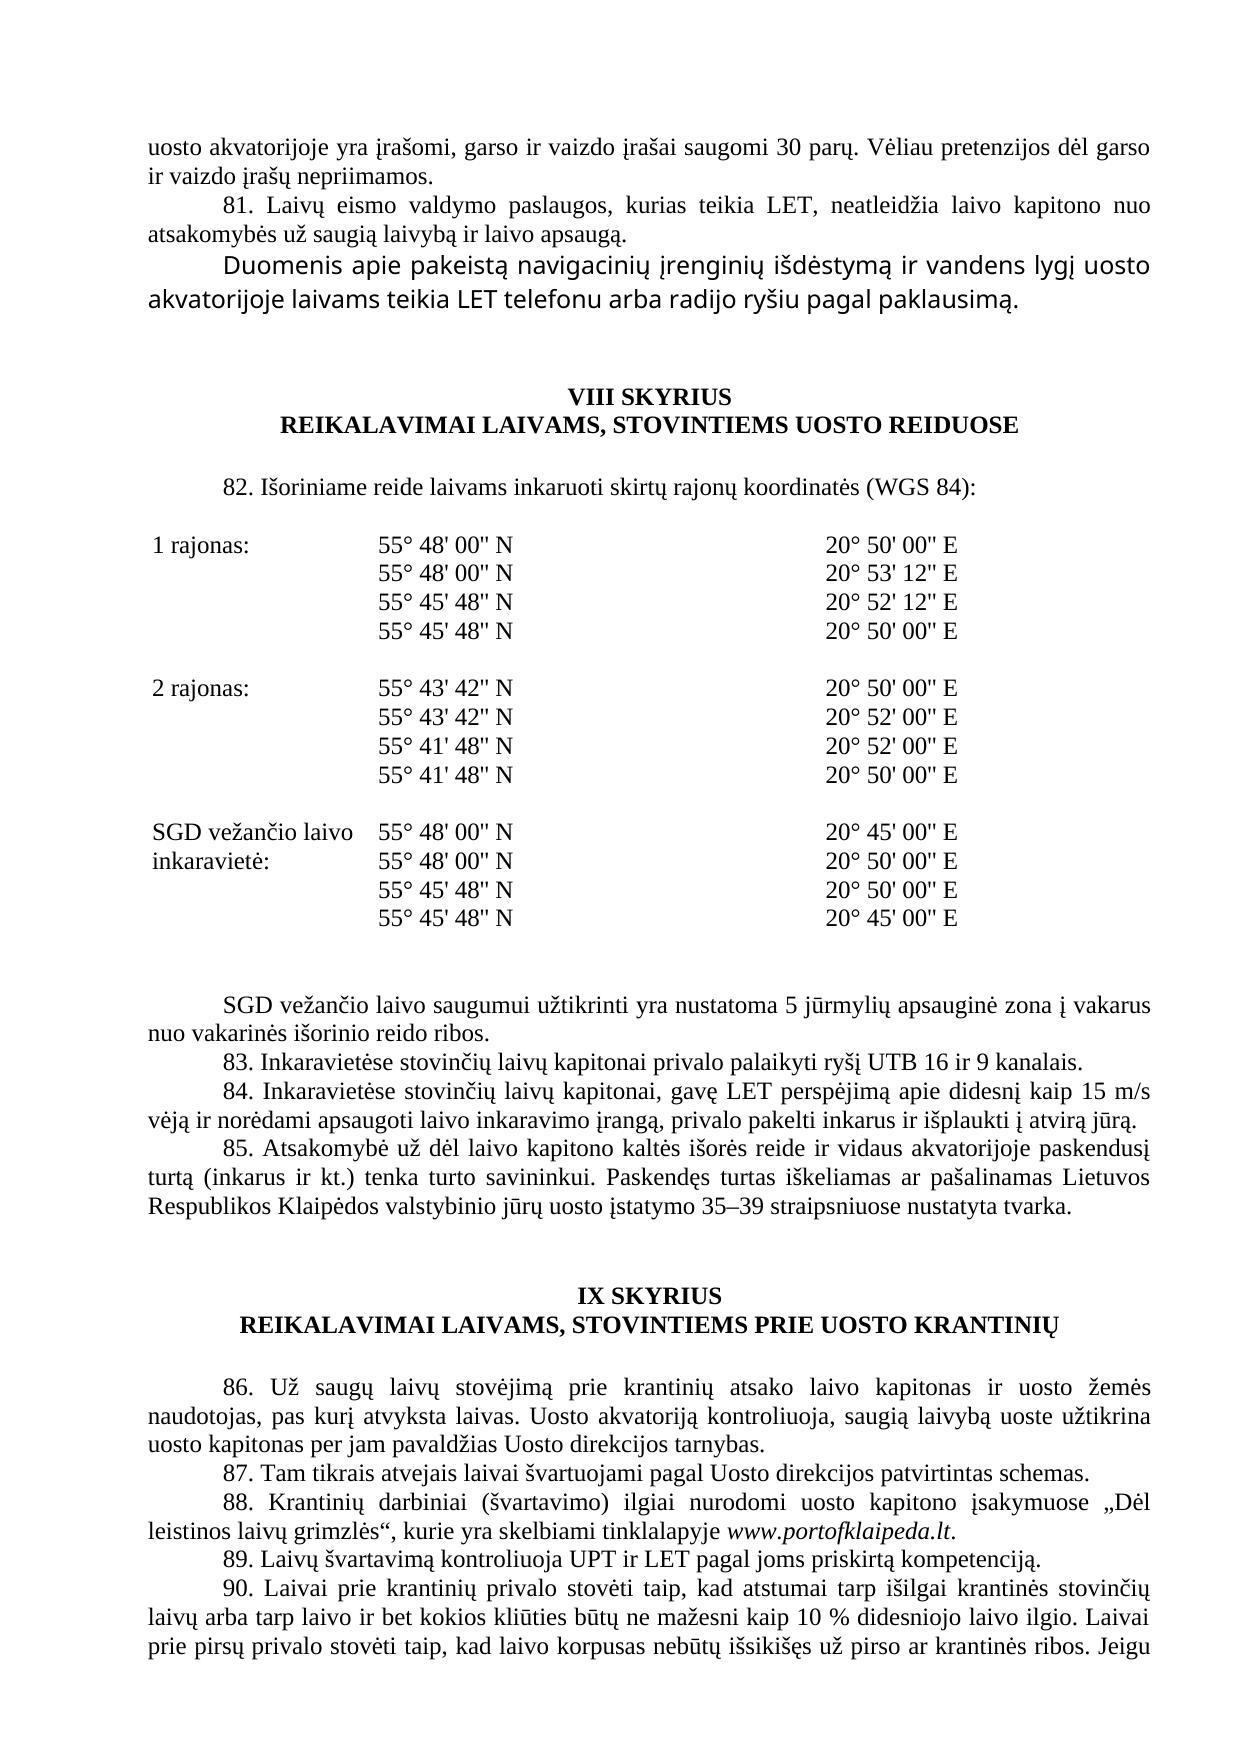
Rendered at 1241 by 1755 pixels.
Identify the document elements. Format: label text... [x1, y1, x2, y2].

text 88. Krantinių darbiniai (švartavimo) ilgiai nurodomi uosto kapitono įsakymuose „Dėl leistinos laivų grimzlės“, kurie yra skelbiami tinklalapyje www.portofklaipeda.lt. [148, 1487, 1152, 1544]
table_cell [374, 789, 821, 817]
table_cell SGD vežančio laivo [148, 817, 374, 846]
table_cell 20° 53' 12'' E [821, 559, 1152, 587]
text 89. Laivų švartavimą kontroliuoja UPT ir LET pagal joms priskirtą kompetenciją. [148, 1544, 1152, 1573]
table_cell 55° 41' 48'' N [374, 760, 821, 788]
table_cell 20° 52' 00'' E [821, 731, 1152, 760]
table_cell 20° 50' 00'' E [821, 875, 1152, 903]
table_cell [148, 587, 374, 616]
table_cell [148, 616, 374, 645]
table_cell [821, 645, 1152, 673]
table_cell 20° 45' 00'' E [821, 817, 1152, 846]
table_cell 55° 45' 48'' N [374, 904, 821, 932]
text REIKALAVIMAI LAIVAMS, STOVINTIEMS UOSTO REIDUOSE [148, 410, 1152, 439]
table_cell [148, 789, 374, 817]
table_header 1 rajonas: [148, 530, 374, 558]
text 87. Tam tikrais atvejais laivai švartuojami pagal Uosto direkcijos patvirtintas schemas. [148, 1458, 1152, 1487]
table_cell 55° 48' 00'' N [374, 846, 821, 875]
text uosto akvatorijoje yra įrašomi, garso ir vaizdo įrašai saugomi 30 parų. Vėliau pretenzijos dėl garso ir vaizdo įrašų nepriimamos. [148, 132, 1152, 190]
table_cell 55° 45' 48'' N [374, 616, 821, 645]
table_cell 20° 45' 00'' E [821, 904, 1152, 932]
table_header 20° 50' 00'' E [821, 530, 1152, 558]
table_cell [148, 875, 374, 903]
text IX SKYRIUS [148, 1281, 1152, 1310]
table_cell [148, 559, 374, 587]
text Duomenis apie pakeistą navigacinių įrenginių išdėstymą ir vandens lygį uosto akvatorijoje laivams teikia LET telefonu arba radijo ryšiu pagal paklausimą. [148, 247, 1152, 316]
table_cell inkaravietė: [148, 846, 374, 875]
text 82. Išoriniame reide laivams inkaruoti skirtų rajonų koordinatės (WGS 84): [148, 472, 1152, 501]
table_cell [148, 702, 374, 731]
text VIII SKYRIUS [148, 382, 1152, 410]
table_cell 20° 50' 00'' E [821, 616, 1152, 645]
table_cell 20° 52' 12'' E [821, 587, 1152, 616]
text SGD vežančio laivo saugumui užtikrinti yra nustatoma 5 jūrmylių apsauginė zona į vakarus nuo vakarinės išorinio reido ribos. [148, 990, 1152, 1047]
table_cell 55° 43' 42'' N [374, 674, 821, 702]
table_cell 20° 52' 00'' E [821, 702, 1152, 731]
table_cell 55° 41' 48'' N [374, 731, 821, 760]
table_cell [148, 904, 374, 932]
text 84. Inkaravietėse stovinčių laivų kapitonai, gavę LET perspėjimą apie didesnį kaip 15 m/s vėją ir norėdami apsaugoti laivo inkaravimo įrangą, privalo pakelti inkarus ir išplaukti į atvirą jūrą. [148, 1076, 1152, 1133]
table_header 55° 48' 00'' N [374, 530, 821, 558]
table_cell 20° 50' 00'' E [821, 846, 1152, 875]
table_cell [821, 789, 1152, 817]
table_cell [148, 760, 374, 788]
table_cell 2 rajonas: [148, 674, 374, 702]
table_cell 20° 50' 00'' E [821, 674, 1152, 702]
table_cell 20° 50' 00'' E [821, 760, 1152, 788]
table_cell [148, 731, 374, 760]
text REIKALAVIMAI LAIVAMS, STOVINTIEMS PRIE UOSTO KRANTINIŲ [148, 1310, 1152, 1339]
table_cell 55° 45' 48'' N [374, 587, 821, 616]
text 90. Laivai prie krantinių privalo stovėti taip, kad atstumai tarp išilgai krantinės stovinčių laivų arba tarp laivo ir bet kokios kliūties būtų ne mažesni kaip 10 % didesniojo laivo ilgio. Laivai prie pirsų privalo stovėti taip, kad laivo korpusas nebūtų išsikišęs už pirso ar krantinės ribos. Jeigu [148, 1573, 1152, 1659]
table_cell [374, 645, 821, 673]
table_cell 55° 48' 00'' N [374, 559, 821, 587]
text 86. Už saugų laivų stovėjimą prie krantinių atsako laivo kapitonas ir uosto žemės naudotojas, pas kurį atvyksta laivas. Uosto akvatoriją kontroliuoja, saugią laivybą uoste užtikrina uosto kapitonas per jam pavaldžias Uosto direkcijos tarnybas. [148, 1372, 1152, 1458]
table_cell 55° 45' 48'' N [374, 875, 821, 903]
text 85. Atsakomybė už dėl laivo kapitono kaltės išorės reide ir vidaus akvatorijoje paskendusį turtą (inkarus ir kt.) tenka turto savininkui. Paskendęs turtas iškeliamas ar pašalinamas Lietuvos Respublikos Klaipėdos valstybinio jūrų uosto įstatymo 35–39 straipsniuose nustatyta tvarka. [148, 1133, 1152, 1220]
text 81. Laivų eismo valdymo paslaugos, kurias teikia LET, neatleidžia laivo kapitono nuo atsakomybės už saugią laivybą ir laivo apsaugą. [148, 190, 1152, 247]
text 83. Inkaravietėse stovinčių laivų kapitonai privalo palaikyti ryšį UTB 16 ir 9 kanalais. [148, 1047, 1152, 1076]
table_cell 55° 48' 00'' N [374, 817, 821, 846]
table_cell [148, 645, 374, 673]
table_cell 55° 43' 42'' N [374, 702, 821, 731]
